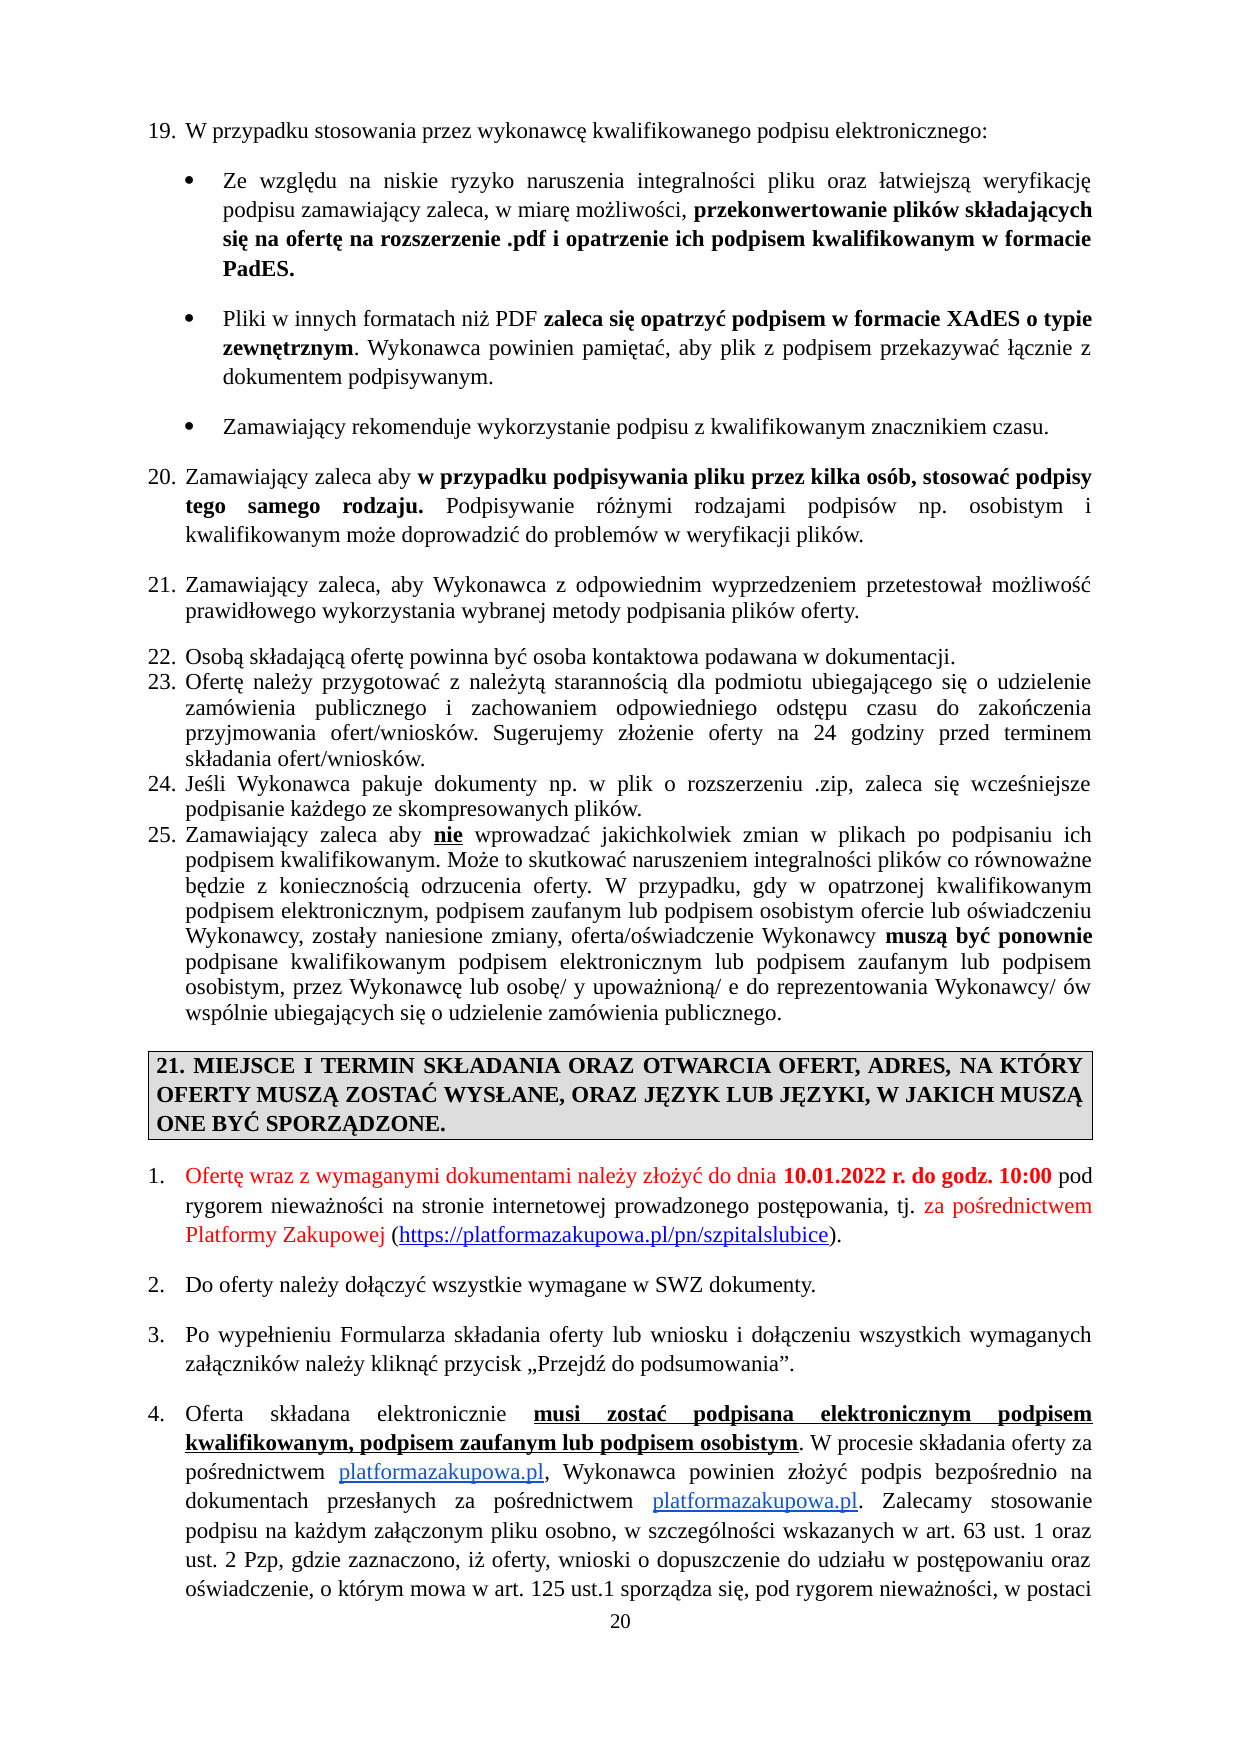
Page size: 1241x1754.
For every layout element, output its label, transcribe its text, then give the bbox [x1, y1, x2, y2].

list Jeśli Wykonawca pakuje dokumenty np. w plik o rozszerzeniu .zip, zaleca się wcześniejsze podpisanie każdego ze skompresowanych plików. [148, 771, 1093, 822]
text 21. MIEJSCE I TERMIN SKŁADANIA ORAZ OTWARCIA OFERT, ADRES, NA KTÓRY OFERTY MUSZĄ ZOSTAĆ WYSŁANE, ORAZ JĘZYK LUB JĘZYKI, W JAKICH MUSZĄ ONE BYĆ SPORZĄDZONE. [149, 1052, 1092, 1139]
list Zamawiający zaleca aby w przypadku podpisywania pliku przez kilka osób, stosować podpisy tego samego rodzaju. Podpisywanie różnymi rodzajami podpisów np. osobistym i kwalifikowanym może doprowadzić do problemów w weryfikacji plików. [148, 464, 1093, 548]
list Ze względu na niskie ryzyko naruszenia integralności pliku oraz łatwiejszą weryfikację podpisu zamawiający zaleca, w miarę możliwości, przekonwertowanie plików składających się na ofertę na rozszerzenie .pdf i opatrzenie ich podpisem kwalifikowanym w formacie PadES. [185, 168, 1093, 281]
list Zamawiający rekomenduje wykorzystanie podpisu z kwalifikowanym znacznikiem czasu. [185, 414, 1093, 439]
list Pliki w innych formatach niż PDF zaleca się opatrzyć podpisem w formacie XAdES o typie zewnętrznym. Wykonawca powinien pamiętać, aby plik z podpisem przekazywać łącznie z dokumentem podpisywanym. [185, 306, 1093, 389]
list W przypadku stosowania przez wykonawcę kwalifikowanego podpisu elektronicznego: [148, 118, 1093, 143]
list Osobą składającą ofertę powinna być osoba kontaktowa podawana w dokumentacji. [148, 644, 1093, 669]
list Po wypełnieniu Formularza składania oferty lub wniosku i dołączeniu wszystkich wymaganych załączników należy kliknąć przycisk „Przejdź do podsumowania”. [148, 1322, 1093, 1376]
list Oferta składana elektronicznie musi zostać podpisana elektronicznym podpisem kwalifikowanym, podpisem zaufanym lub podpisem osobistym. W procesie składania oferty za pośrednictwem platformazakupowa.pl, Wykonawca powinien złożyć podpis bezpośrednio na dokumentach przesłanych za pośrednictwem platformazakupowa.pl. Zalecamy stosowanie podpisu na każdym załączonym pliku osobno, w szczególności wskazanych w art. 63 ust. 1 oraz ust. 2 Pzp, gdzie zaznaczono, iż oferty, wnioski o dopuszczenie do udziału w postępowaniu oraz oświadczenie, o którym mowa w art. 125 ust.1 sporządza się, pod rygorem nieważności, w postaci [148, 1401, 1093, 1601]
list Do oferty należy dołączyć wszystkie wymagane w SWZ dokumenty. [148, 1272, 1093, 1297]
list Zamawiający zaleca aby nie wprowadzać jakichkolwiek zmian w plikach po podpisaniu ich podpisem kwalifikowanym. Może to skutkować naruszeniem integralności plików co równoważne będzie z koniecznością odrzucenia oferty. W przypadku, gdy w opatrzonej kwalifikowanym podpisem elektronicznym, podpisem zaufanym lub podpisem osobistym ofercie lub oświadczeniu Wykonawcy, zostały naniesione zmiany, oferta/oświadczenie Wykonawcy muszą być ponownie podpisane kwalifikowanym podpisem elektronicznym lub podpisem zaufanym lub podpisem osobistym, przez Wykonawcę lub osobę/ y upoważnioną/ e do reprezentowania Wykonawcy/ ów wspólnie ubiegających się o udzielenie zamówienia publicznego. [148, 822, 1093, 1025]
list Ofertę wraz z wymaganymi dokumentami należy złożyć do dnia 10.01.2022 r. do godz. 10:00 pod rygorem nieważności na stronie internetowej prowadzonego postępowania, tj. za pośrednictwem Platformy Zakupowej (https://platformazakupowa.pl/pn/szpitalslubice). [148, 1163, 1093, 1247]
list Ofertę należy przygotować z należytą starannością dla podmiotu ubiegającego się o udzielenie zamówienia publicznego i zachowaniem odpowiedniego odstępu czasu do zakończenia przyjmowania ofert/wniosków. Sugerujemy złożenie oferty na 24 godziny przed terminem składania ofert/wniosków. [148, 669, 1093, 771]
list Zamawiający zaleca, aby Wykonawca z odpowiednim wyprzedzeniem przetestował możliwość prawidłowego wykorzystania wybranej metody podpisania plików oferty. [148, 572, 1093, 623]
